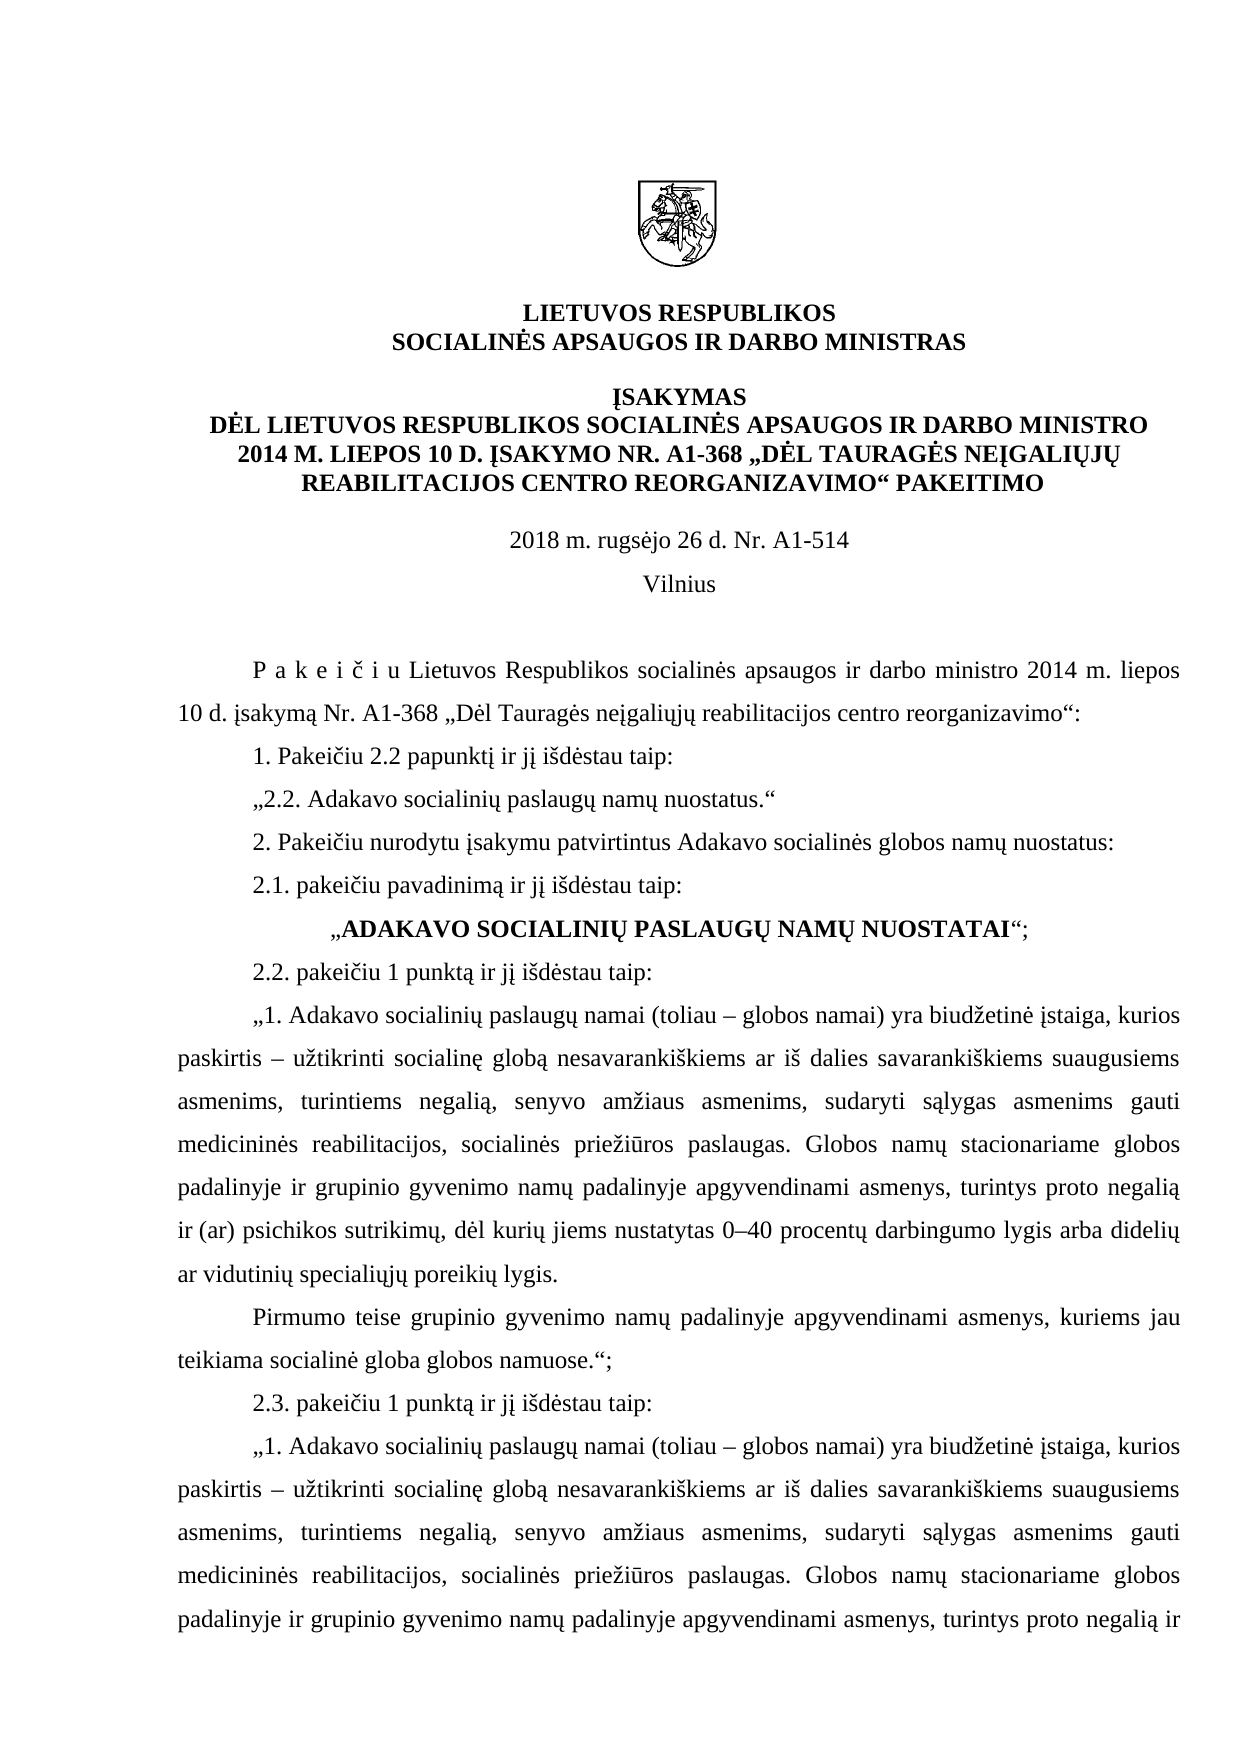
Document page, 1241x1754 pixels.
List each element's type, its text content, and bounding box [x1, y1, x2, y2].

text 2014 M. liepos 10 D. ĮSAKYMO NR. A1-368 „DĖL tauragės neįgaliųjų reabilitacijos centro reorganizavimo“ PAKEITIMO [177, 439, 1181, 497]
text 1. Pakeičiu 2.2 papunktį ir jį išdėstau taip: [177, 741, 1181, 770]
text 2.2. pakeičiu 1 punktą ir jį išdėstau taip: [177, 957, 1181, 986]
text 2018 m. rugsėjo 26 d. Nr. A1-514 [177, 526, 1181, 554]
text „ADAKAVO SOCIALINIŲ PASLAUGŲ NAMŲ NUOSTATAI“; [177, 914, 1181, 942]
text Vilnius [177, 569, 1181, 597]
text „2.2. Adakavo socialinių paslaugų namų nuostatus.“ [177, 784, 1181, 813]
text 2.1. pakeičiu pavadinimą ir jį išdėstau taip: [177, 871, 1181, 899]
text SOCIALINĖS APSAUGOS IR DARBO MINISTRAS [177, 327, 1181, 355]
text P a k e i č i u Lietuvos Respublikos socialinės apsaugos ir darbo ministro 2014 m. liepos 10 d. įsakymą Nr. A1-368 „Dėl Tauragės neįgaliųjų reabilitacijos centro reorganizavimo“: [177, 655, 1181, 727]
text Pirmumo teise grupinio gyvenimo namų padalinyje apgyvendinami asmenys, kuriems jau teikiama socialinė globa globos namuose.“; [177, 1302, 1181, 1374]
text ĮSAKYMAS [177, 382, 1181, 411]
text LIETUVOS RESPUBLIKOS [177, 298, 1181, 327]
text 2. Pakeičiu nurodytu įsakymu patvirtintus Adakavo socialinės globos namų nuostatus: [177, 827, 1181, 856]
text DĖL LIETUVOS RESPUBLIKOS SOCIALINĖS APSAUGOS IR DARBO MINISTRO [177, 411, 1181, 439]
text „1. Adakavo socialinių paslaugų namai (toliau – globos namai) yra biudžetinė įstaiga, kurios paskirtis – užtikrinti socialinę globą nesavarankiškiems ar iš dalies savarankiškiems suaugusiems asmenims, turintiems negalią, senyvo amžiaus asmenims, sudaryti sąlygas asmenims gauti medicininės reabilitacijos, socialinės priežiūros paslaugas. Globos namų stacionariame globos padalinyje ir grupinio gyvenimo namų padalinyje apgyvendinami asmenys, turintys proto negalią ir [177, 1431, 1181, 1632]
text 2.3. pakeičiu 1 punktą ir jį išdėstau taip: [177, 1388, 1181, 1417]
text „1. Adakavo socialinių paslaugų namai (toliau – globos namai) yra biudžetinė įstaiga, kurios paskirtis – užtikrinti socialinę globą nesavarankiškiems ar iš dalies savarankiškiems suaugusiems asmenims, turintiems negalią, senyvo amžiaus asmenims, sudaryti sąlygas asmenims gauti medicininės reabilitacijos, socialinės priežiūros paslaugas. Globos namų stacionariame globos padalinyje ir grupinio gyvenimo namų padalinyje apgyvendinami asmenys, turintys proto negalią ir (ar) psichikos sutrikimų, dėl kurių jiems nustatytas 0–40 procentų darbingumo lygis arba didelių ar vidutinių specialiųjų poreikių lygis. [177, 1000, 1181, 1287]
